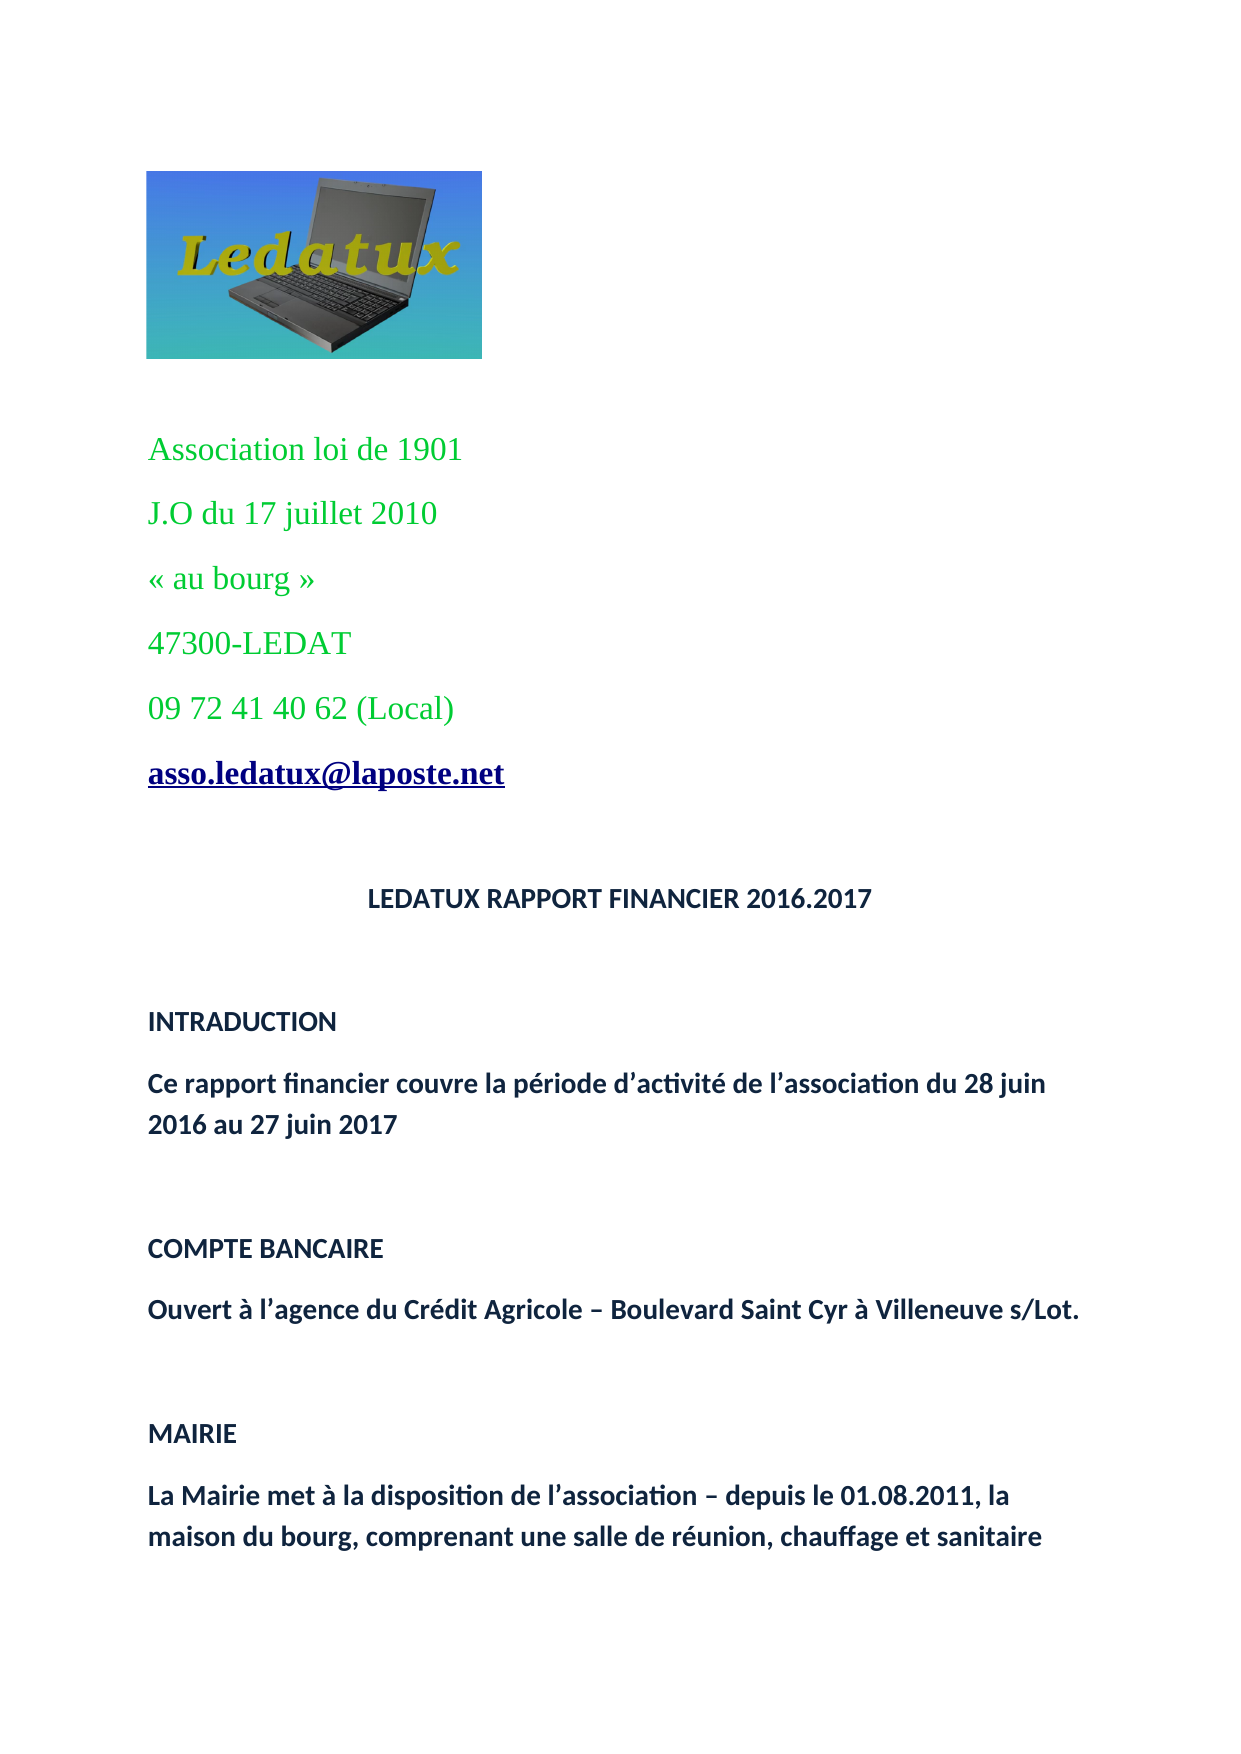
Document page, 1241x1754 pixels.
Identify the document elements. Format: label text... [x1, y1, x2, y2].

text Association loi de 1901 [148, 429, 1093, 467]
text COMPTE BANCAIRE [148, 1230, 1093, 1265]
text asso.ledatux@laposte.net [148, 753, 1093, 792]
text Ce rapport financier couvre la période d’activité de l’association du 28 juin 2016 au 27 juin 2017 [148, 1065, 1093, 1142]
text 47300-LEDAT [148, 623, 1093, 662]
text LEDATUX RAPPORT FINANCIER 2016.2017 [148, 880, 1093, 916]
text MAIRIE [148, 1415, 1093, 1451]
picture [146, 171, 482, 359]
text 09 72 41 40 62 (Local) [148, 688, 1093, 727]
text Ouvert à l’agence du Crédit Agricole – Boulevard Saint Cyr à Villeneuve s/Lot. [148, 1291, 1093, 1327]
text « au bourg » [148, 558, 1093, 597]
text La Mairie met à la disposition de l’association – depuis le 01.08.2011, la maison du bourg, comprenant une salle de réunion, chauffage et sanitaire [148, 1477, 1093, 1553]
text INTRADUCTION [148, 1003, 1093, 1039]
text J.O du 17 juillet 2010 [148, 494, 1093, 532]
